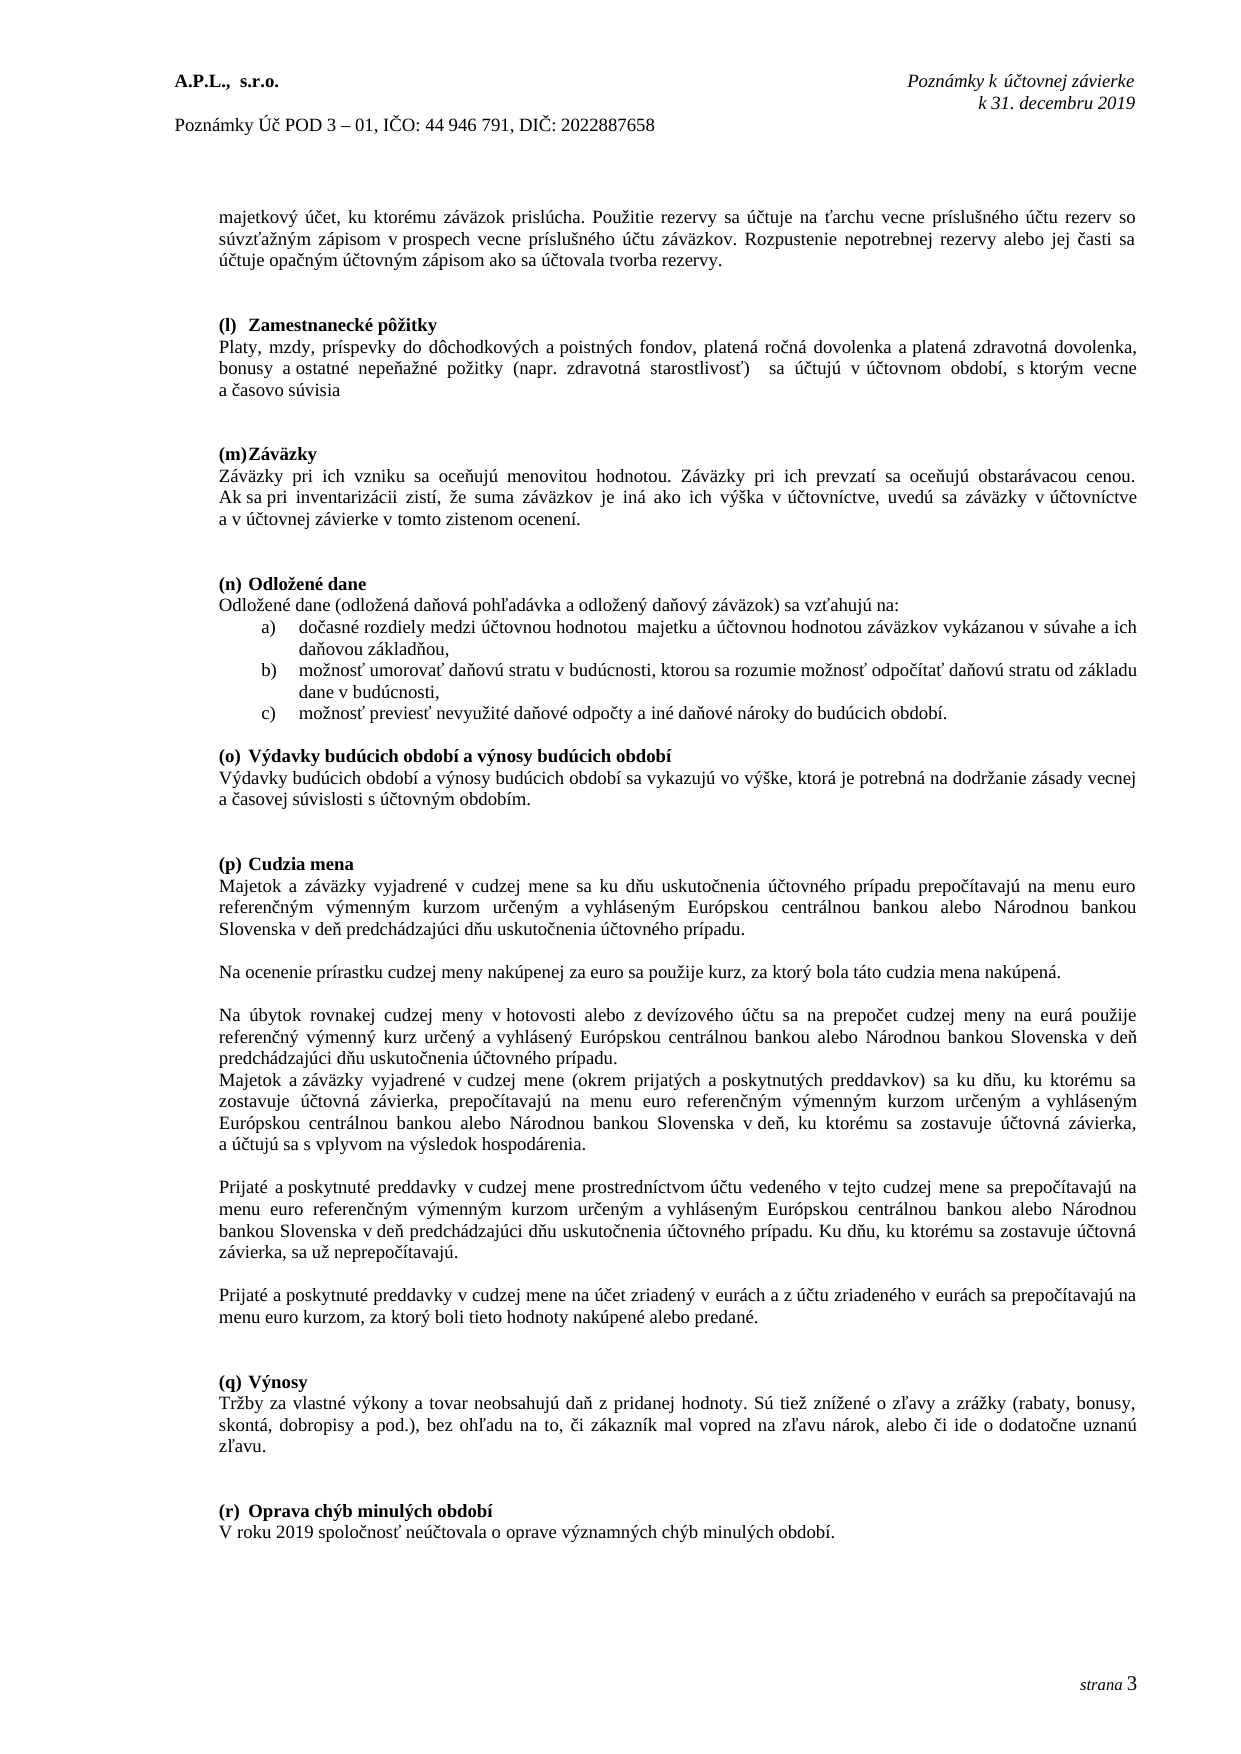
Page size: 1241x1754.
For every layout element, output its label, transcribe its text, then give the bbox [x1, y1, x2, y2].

subtitle Platy, mzdy, príspevky do dôchodkových a poistných fondov, platená ročná dovolenka a platená zdravotná dovolenka, bonusy a ostatné nepeňažné požitky (napr. zdravotná starostlivosť) sa účtujú v účtovnom období, s ktorým vecne a časovo súvisia [219, 336, 1137, 400]
subtitle Výdavky budúcich období a výnosy budúcich období [219, 745, 1137, 767]
text Na ocenenie prírastku cudzej meny nakúpenej za euro sa použije kurz, za ktorý bola táto cudzia mena nakúpená. [219, 961, 1137, 982]
list dočasné rozdiely medzi účtovnou hodnotou majetku a účtovnou hodnotou záväzkov vykázanou v súvahe a ich daňovou základňou, [261, 616, 1137, 659]
subtitle Cudzia mena [219, 853, 1137, 874]
text Výdavky budúcich období a výnosy budúcich období sa vykazujú vo výške, ktorá je potrebná na dodržanie zásady vecnej a časovej súvislosti s účtovným obdobím. [219, 767, 1137, 810]
list možnosť previesť nevyužité daňové odpočty a iné daňové nároky do budúcich období. [261, 702, 1137, 724]
list možnosť umorovať daňovú stratu v budúcnosti, ktorou sa rozumie možnosť odpočítať daňovú stratu od základu dane v budúcnosti, [261, 659, 1137, 702]
text Majetok a záväzky vyjadrené v cudzej mene (okrem prijatých a poskytnutých preddavkov) sa ku dňu, ku ktorému sa zostavuje účtovná závierka, prepočítavajú na menu euro referenčným výmenným kurzom určeným a vyhláseným Európskou centrálnou bankou alebo Národnou bankou Slovenska v deň, ku ktorému sa zostavuje účtovná závierka, a účtujú sa s vplyvom na výsledok hospodárenia. [219, 1069, 1137, 1155]
text Prijaté a poskytnuté preddavky v cudzej mene prostredníctvom účtu vedeného v tejto cudzej mene sa prepočítavajú na menu euro referenčným výmenným kurzom určeným a vyhláseným Európskou centrálnou bankou alebo Národnou bankou Slovenska v deň predchádzajúci dňu uskutočnenia účtovného prípadu. Ku dňu, ku ktorému sa zostavuje účtovná závierka, sa už neprepočítavajú. [219, 1176, 1137, 1263]
text majetkový účet, ku ktorému záväzok prislúcha. Použitie rezervy sa účtuje na ťarchu vecne príslušného účtu rezerv so súvzťažným zápisom v prospech vecne príslušného účtu záväzkov. Rozpustenie nepotrebnej rezervy alebo jej časti sa účtuje opačným účtovným zápisom ako sa účtovala tvorba rezervy. [219, 206, 1137, 271]
text Na úbytok rovnakej cudzej meny v hotovosti alebo z devízového účtu sa na prepočet cudzej meny na eurá použije referenčný výmenný kurz určený a vyhlásený Európskou centrálnou bankou alebo Národnou bankou Slovenska v deň predchádzajúci dňu uskutočnenia účtovného prípadu. [219, 1004, 1137, 1069]
text Záväzky pri ich vzniku sa oceňujú menovitou hodnotou. Záväzky pri ich prevzatí sa oceňujú obstarávacou cenou. Ak sa pri inventarizácii zistí, že suma záväzkov je iná ako ich výška v účtovníctve, uvedú sa záväzky v účtovníctve a v účtovnej závierke v tomto zistenom ocenení. [219, 465, 1137, 529]
subtitle Oprava chýb minulých období [219, 1500, 1137, 1521]
subtitle V roku 2019 spoločnosť neúčtovala o oprave významných chýb minulých období. [219, 1521, 1137, 1543]
subtitle Záväzky [219, 443, 1137, 465]
subtitle Výnosy [219, 1371, 1137, 1392]
text Prijaté a poskytnuté preddavky v cudzej mene na účet zriadený v eurách a z účtu zriadeného v eurách sa prepočítavajú na menu euro kurzom, za ktorý boli tieto hodnoty nakúpené alebo predané. [219, 1284, 1137, 1327]
subtitle Zamestnanecké pôžitky [219, 314, 1137, 336]
text Majetok a záväzky vyjadrené v cudzej mene sa ku dňu uskutočnenia účtovného prípadu prepočítavajú na menu euro referenčným výmenným kurzom určeným a vyhláseným Európskou centrálnou bankou alebo Národnou bankou Slovenska v deň predchádzajúci dňu uskutočnenia účtovného prípadu. [219, 874, 1137, 939]
subtitle Odložené dane [219, 573, 1137, 594]
text Odložené dane (odložená daňová pohľadávka a odložený daňový záväzok) sa vzťahujú na: [219, 594, 1137, 616]
text Tržby za vlastné výkony a tovar neobsahujú daň z pridanej hodnoty. Sú tiež znížené o zľavy a zrážky (rabaty, bonusy, skontá, dobropisy a pod.), bez ohľadu na to, či zákazník mal vopred na zľavu nárok, alebo či ide o dodatočne uznanú zľavu. [219, 1392, 1137, 1457]
